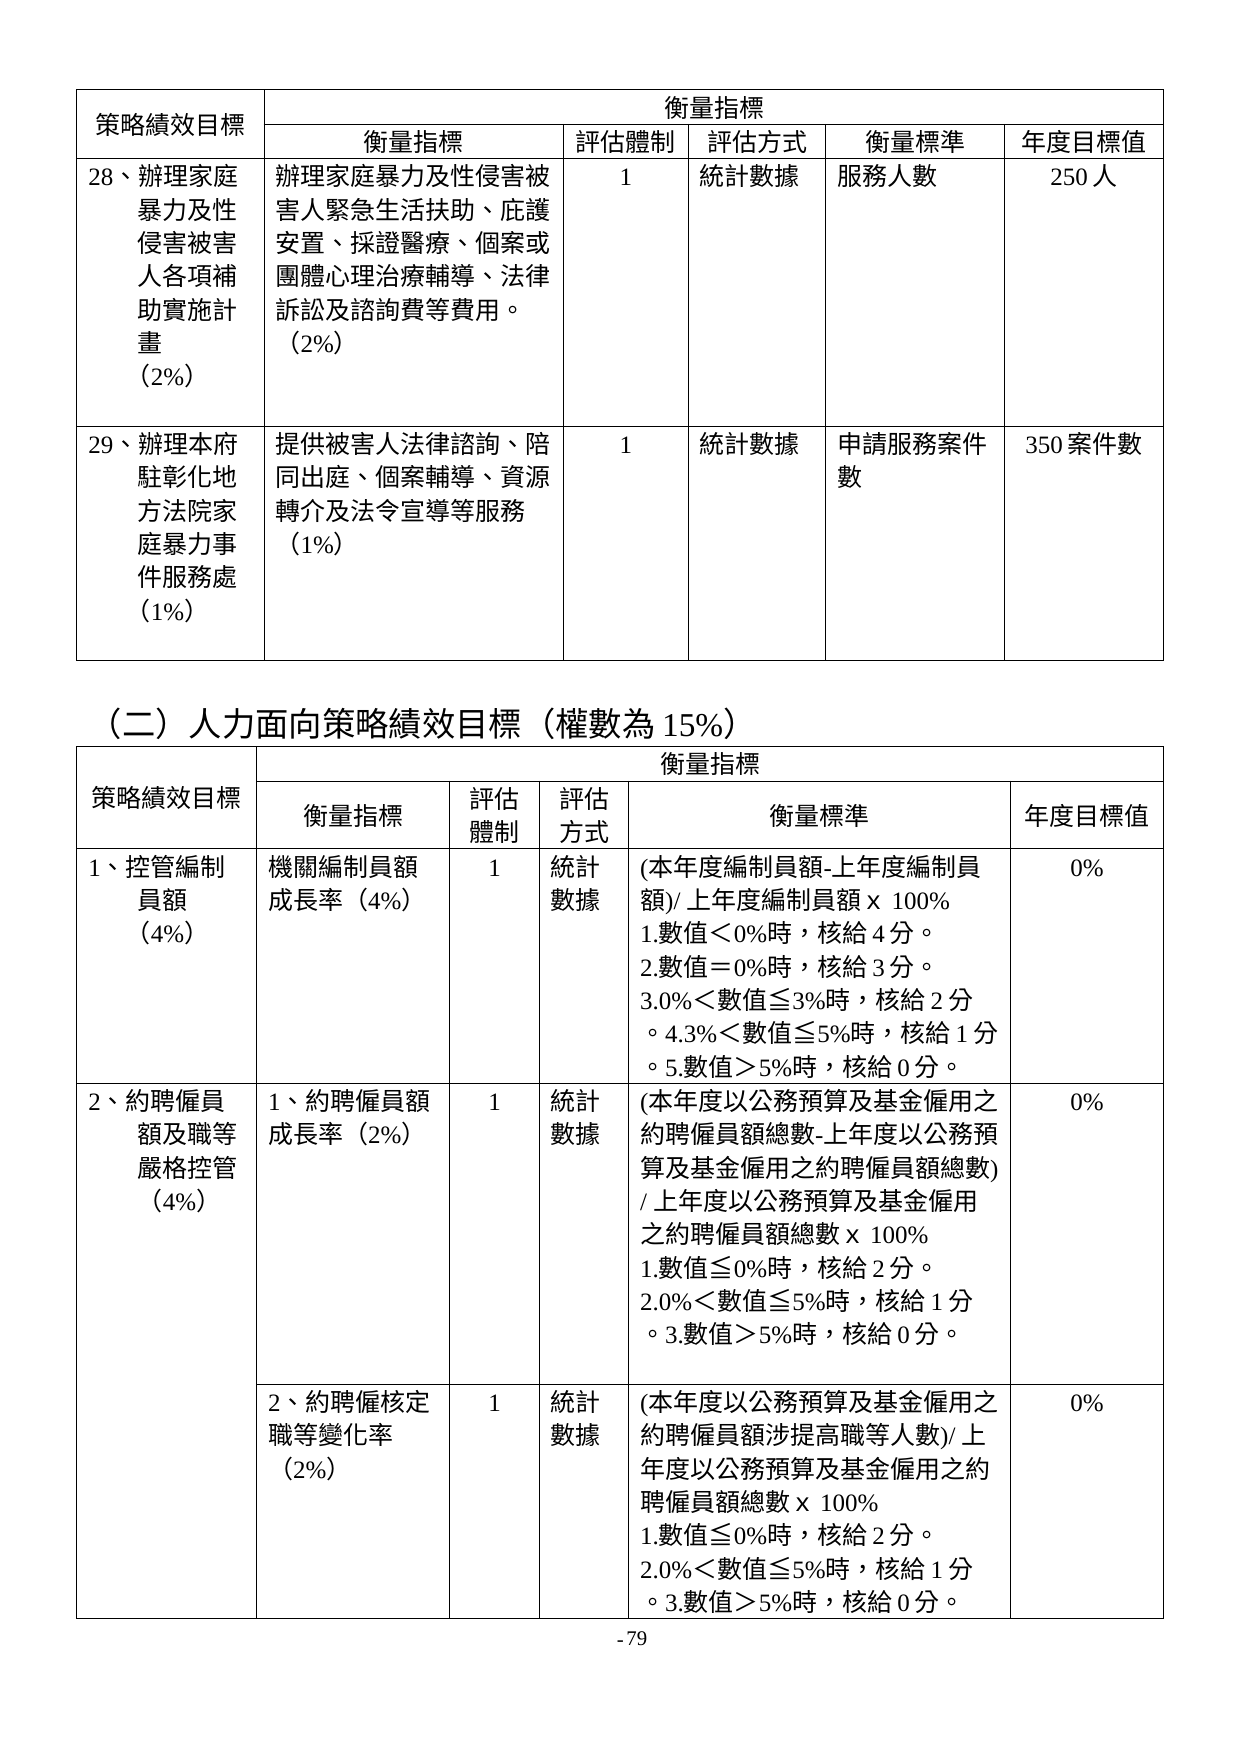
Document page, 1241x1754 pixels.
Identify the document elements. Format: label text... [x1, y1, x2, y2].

table_cell 1 [564, 159, 688, 426]
table_cell 衡量指標 [265, 125, 563, 158]
table_cell 1 [450, 1385, 539, 1618]
table_cell [77, 1384, 256, 1618]
table_header 衡量指標 [265, 90, 1163, 124]
table_cell 評估體制 [450, 782, 539, 848]
table_cell 1 [564, 427, 688, 660]
text （二）人力面向策略績效目標（權數為15%） [88, 698, 1152, 746]
table_cell 辦理家庭暴力及性侵害被害人緊急生活扶助、庇護安置、採證醫療、個案或團體心理治療輔導、法律訴訟及諮詢費等費用。 （2%） [265, 159, 563, 426]
table_cell 年度目標值 [1005, 125, 1163, 158]
table_cell 250人 [1005, 159, 1163, 426]
table_cell 350案件數 [1005, 427, 1163, 660]
table_cell 衡量標準 [629, 782, 1010, 848]
table_cell (本年度以公務預算及基金僱用之約聘僱員額總數-上年度以公務預算及基金僱用之約聘僱員額總數)/ 上年度以公務預算及基金僱用之約聘僱員額總數ｘ100% 1.數值≦0%時，核給2分。 2.0%＜數值≦5%時，核給1分。3.數值＞5%時，核給0分。 [629, 1084, 1010, 1384]
table_cell 評估方式 [540, 782, 628, 848]
table_cell 評估體制 [564, 125, 688, 158]
table_cell 統計數據 [540, 1385, 628, 1618]
table_cell 辦理家庭暴力及性侵害被害人各項補助實施計畫 （2%） [77, 159, 264, 426]
table_header 策略績效目標 [77, 747, 256, 848]
table_cell 評估方式 [689, 125, 825, 158]
table_cell 衡量標準 [826, 125, 1004, 158]
table_header 策略績效目標 [77, 90, 264, 158]
table_cell 統計數據 [689, 159, 825, 426]
table_cell 0% [1011, 1084, 1163, 1384]
table_cell 統計數據 [540, 849, 628, 1083]
table_cell 年度目標值 [1011, 782, 1163, 848]
table_cell 統計數據 [689, 427, 825, 660]
table_cell 統計數據 [540, 1084, 628, 1384]
table_cell 辦理本府駐彰化地方法院家庭暴力事件服務處 （1%） [77, 427, 264, 660]
table_cell 機關編制員額成長率（4%） [257, 849, 449, 1083]
table_cell 1 [450, 1084, 539, 1384]
table_cell (本年度編制員額-上年度編制員額)/ 上年度編制員額ｘ100% 1.數值＜0%時，核給4分。 2.數值＝0%時，核給3分。 3.0%＜數值≦3%時，核給2分。4.3%＜數值≦5%時，核給1分。5.數值＞5%時，核給0分。 [629, 849, 1010, 1083]
table_cell (本年度以公務預算及基金僱用之約聘僱員額涉提高職等人數)/ 上年度以公務預算及基金僱用之約聘僱員額總數ｘ100% 1.數值≦0%時，核給2分。 2.0%＜數值≦5%時，核給1分。3.數值＞5%時，核給0分。 [629, 1385, 1010, 1618]
table_cell 0% [1011, 1385, 1163, 1618]
table_cell 1 [450, 849, 539, 1083]
table_header 衡量指標 [257, 747, 1163, 781]
table_cell 申請服務案件數 [826, 427, 1004, 660]
table_cell 控管編制員額 （4%） [77, 849, 256, 1083]
table_cell 約聘僱員額及職等嚴格控管（4%） [77, 1084, 256, 1384]
table_cell 衡量指標 [257, 782, 449, 848]
table_cell 提供被害人法律諮詢、陪同出庭、個案輔導、資源轉介及法令宣導等服務 （1%） [265, 427, 563, 660]
table_cell 2、約聘僱核定職等變化率 （2%） [257, 1385, 449, 1618]
table_cell 0% [1011, 849, 1163, 1083]
table_cell 1、約聘僱員額成長率（2%） [257, 1084, 449, 1384]
table_cell 服務人數 [826, 159, 1004, 426]
